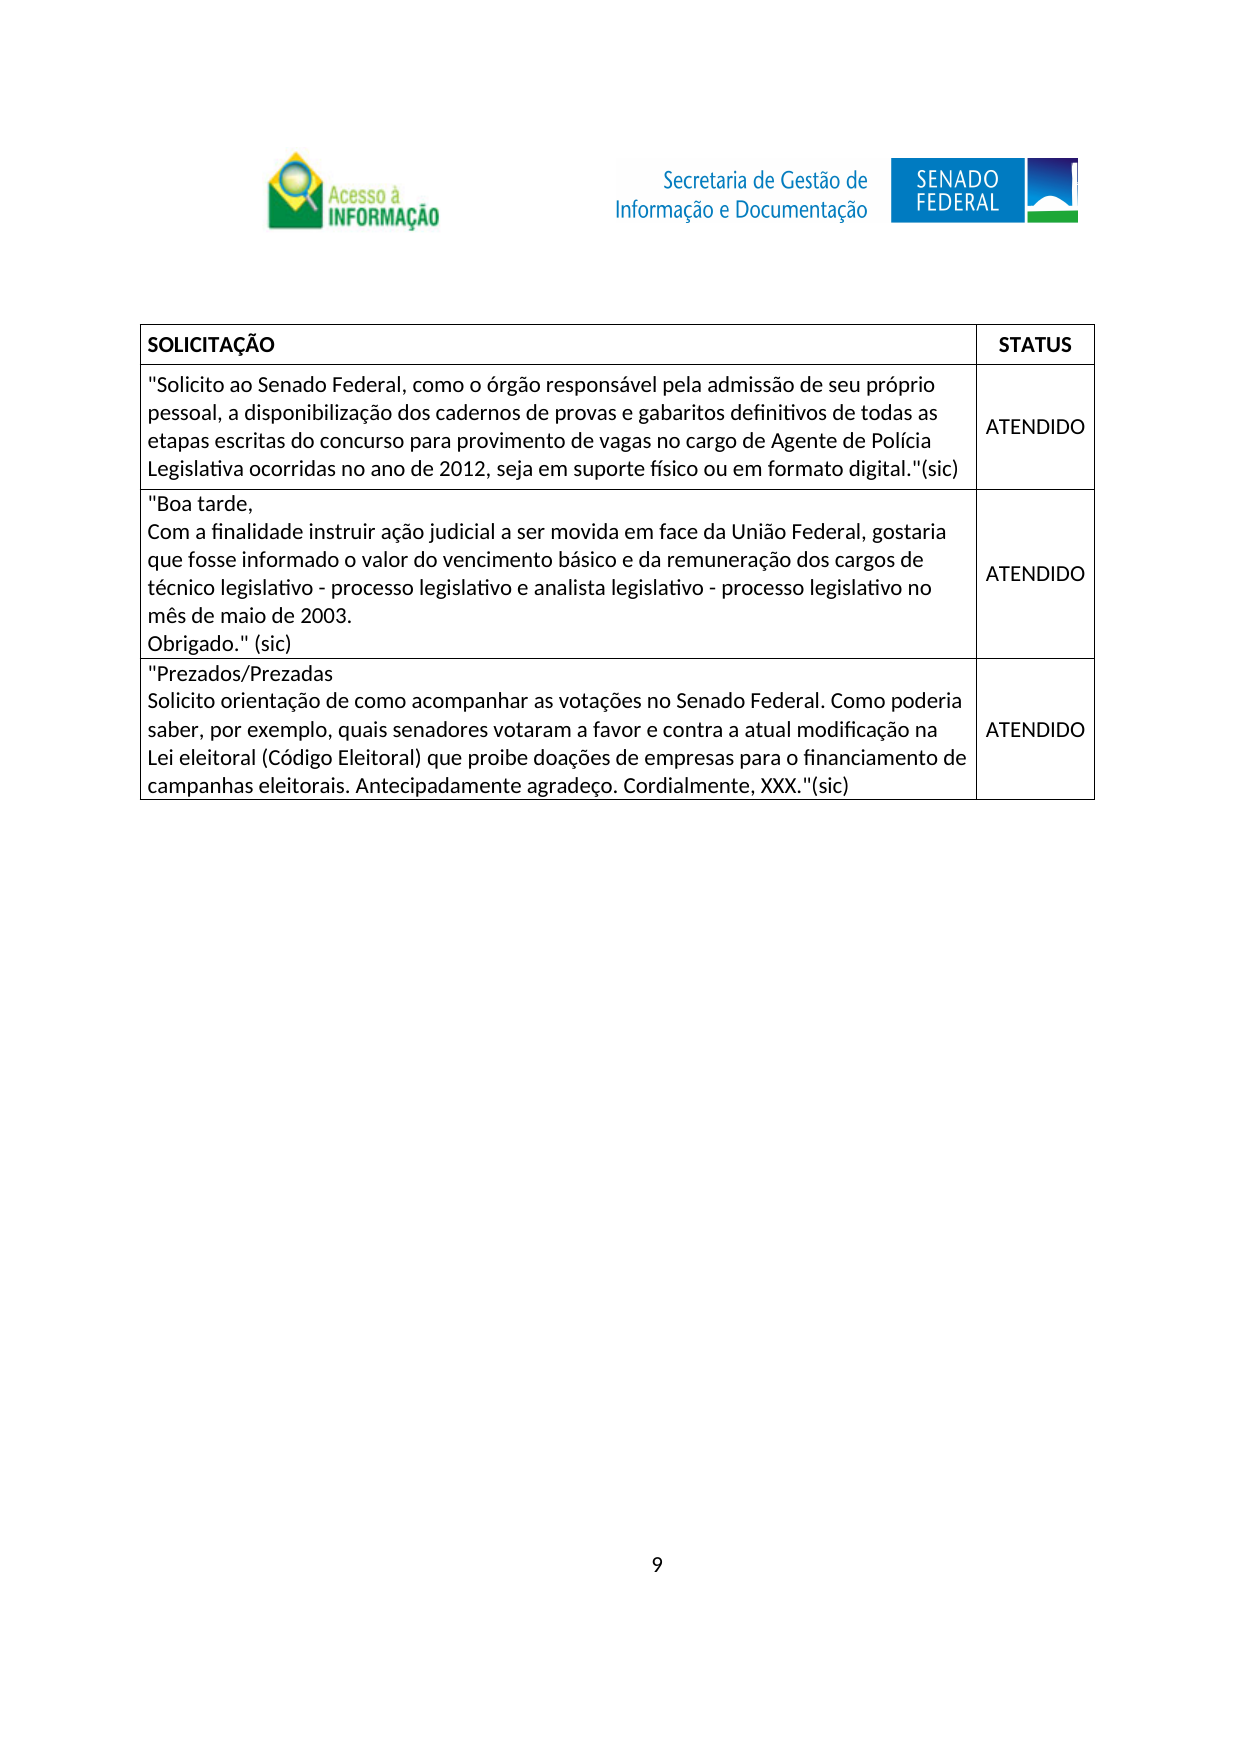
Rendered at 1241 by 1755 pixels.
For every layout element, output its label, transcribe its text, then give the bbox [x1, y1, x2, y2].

table_cell "Boa tarde, Com a finalidade instruir ação judicial a ser movida em face da União Federal, gostaria que fosse informado o valor do vencimento básico e da remuneração dos cargos de técnico legislativo - processo legislativo e analista legislativo - processo legislativo no mês de maio de 2003. Obrigado." (sic) [141, 490, 976, 658]
table_cell ATENDIDO [977, 659, 1094, 799]
table_cell ATENDIDO [977, 490, 1094, 658]
table_cell "Solicito ao Senado Federal, como o órgão responsável pela admissão de seu próprio pessoal, a disponibilização dos cadernos de provas e gabaritos definitivos de todas as etapas escritas do concurso para provimento de vagas no cargo de Agente de Polícia Legislativa ocorridas no ano de 2012, seja em suporte físico ou em formato digital."(sic) [141, 365, 976, 488]
table_header SOLICITAÇÃO [141, 325, 976, 363]
table_cell "Prezados/Prezadas Solicito orientação de como acompanhar as votações no Senado Federal. Como poderia saber, por exemplo, quais senadores votaram a favor e contra a atual modificação na Lei eleitoral (Código Eleitoral) que proibe doações de empresas para o financiamento de campanhas eleitorais. Antecipadamente agradeço. Cordialmente, XXX."(sic) [141, 659, 976, 799]
table_cell ATENDIDO [977, 365, 1094, 488]
table_header STATUS [977, 325, 1094, 363]
